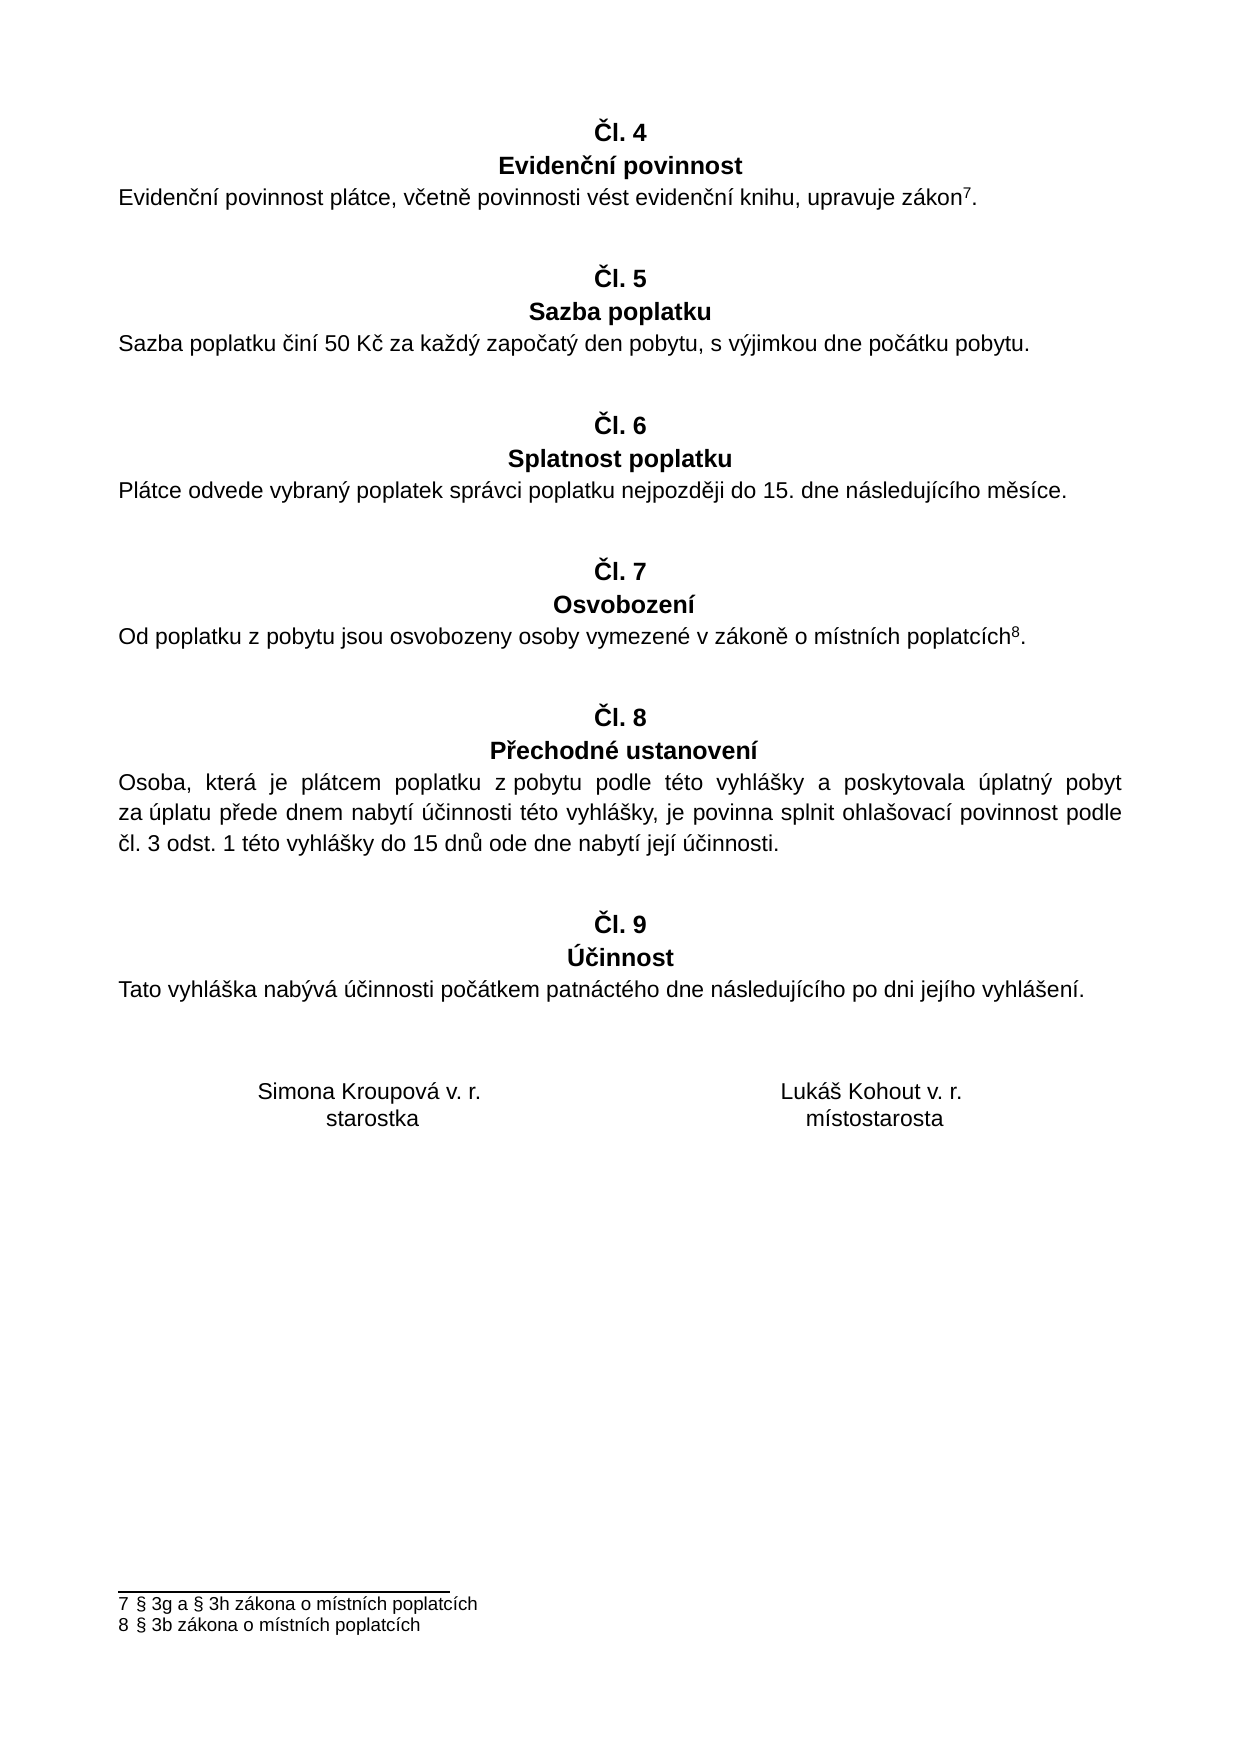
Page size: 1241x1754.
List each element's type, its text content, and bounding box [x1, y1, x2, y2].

text Osoba, která je plátcem poplatku z pobytu podle této vyhlášky a poskytovala úplatný pobyt za úplatu přede dnem nabytí účinnosti této vyhlášky, je povinna splnit ohlašovací povinnost podle čl. 3 odst. 1 této vyhlášky do 15 dnů ode dne nabytí její účinnosti. [118, 769, 1122, 856]
subtitle Čl. 5 Sazba poplatku [118, 264, 1122, 326]
subtitle Čl. 6 Splatnost poplatku [118, 411, 1122, 472]
table_header Lukáš Kohout v. r. místostarosta [620, 1019, 1122, 1137]
text § 3b zákona o místních poplatcích [118, 1614, 1122, 1635]
text Sazba poplatku činí 50 Kč za každý započatý den pobytu, s výjimkou dne počátku pobytu. [118, 330, 1122, 357]
table_cell [620, 1137, 1122, 1255]
text Tato vyhláška nabývá účinnosti počátkem patnáctého dne následujícího po dni jejího vyhlášení. [118, 976, 1122, 1002]
subtitle Čl. 9 Účinnost [118, 910, 1122, 972]
subtitle Čl. 4 Evidenční povinnost [118, 118, 1122, 180]
subtitle Čl. 8 Přechodné ustanovení [118, 703, 1122, 765]
table_header Simona Kroupová v. r. starostka [118, 1019, 620, 1137]
text Plátce odvede vybraný poplatek správci poplatku nejpozději do 15. dne následujícího měsíce. [118, 477, 1122, 503]
subtitle Čl. 7 Osvobození [118, 557, 1122, 619]
text Evidenční povinnost plátce, včetně povinnosti vést evidenční knihu, upravuje zákon. [118, 184, 1122, 211]
table_cell [118, 1137, 620, 1255]
text § 3g a § 3h zákona o místních poplatcích [118, 1592, 1122, 1614]
text Od poplatku z pobytu jsou osvobozeny osoby vymezené v zákoně o místních poplatcích. [118, 623, 1122, 649]
